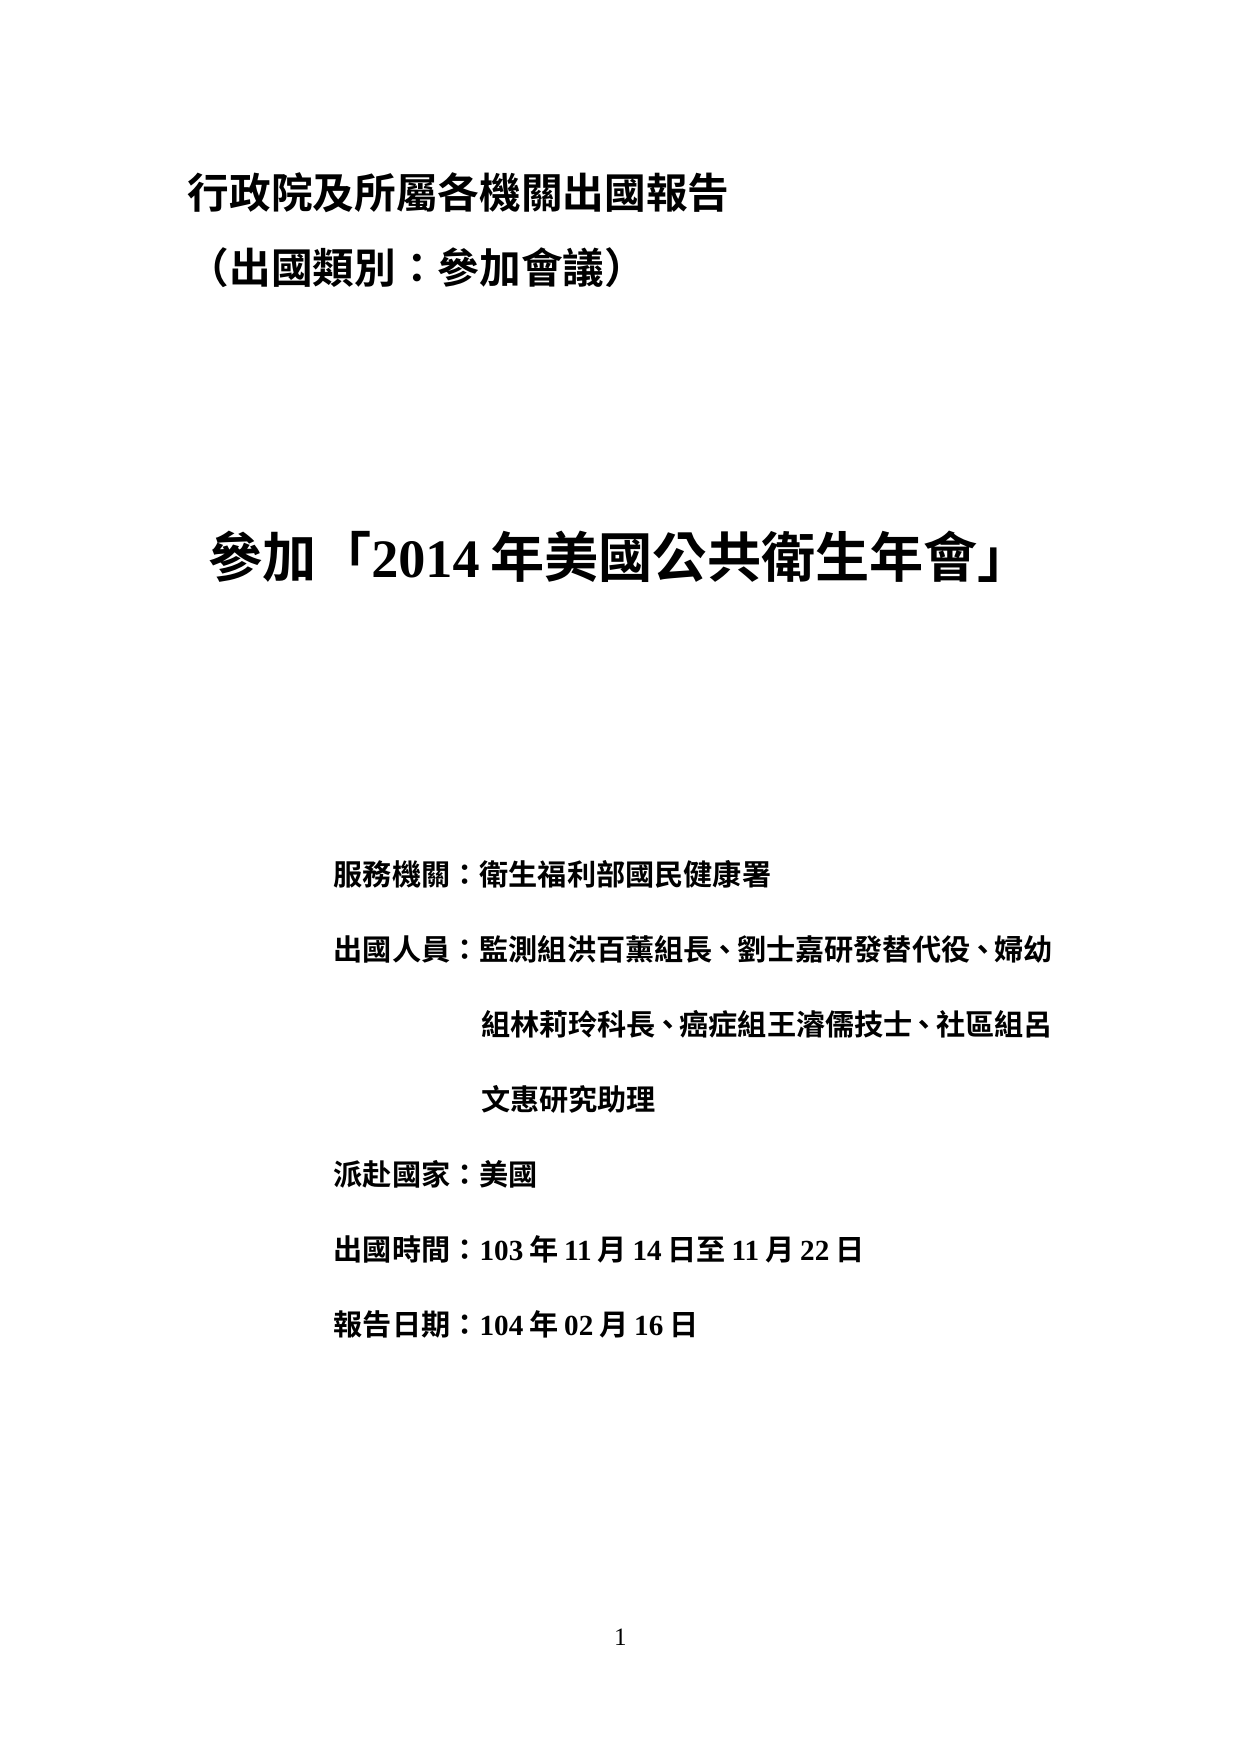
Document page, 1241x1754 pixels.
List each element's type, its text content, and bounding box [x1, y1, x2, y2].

text 行政院及所屬各機關出國報告 [187, 153, 1053, 228]
text （出國類別：參加會議） [187, 228, 1053, 303]
text 出國時間：103年11月14日至11月22日 [187, 1210, 1053, 1285]
text 出國人員：監測組洪百薰組長、劉士嘉研發替代役、婦幼組林莉玲科長、癌症組王濬儒技士、社區組呂文惠研究助理 [333, 910, 1053, 1135]
text 服務機關：衛生福利部國民健康署 [187, 835, 1053, 910]
text 報告日期：104年02月16日 [187, 1285, 1053, 1360]
text 派赴國家：美國 [187, 1135, 1053, 1210]
text 參加「2014年美國公共衛生年會」 [187, 498, 1053, 610]
